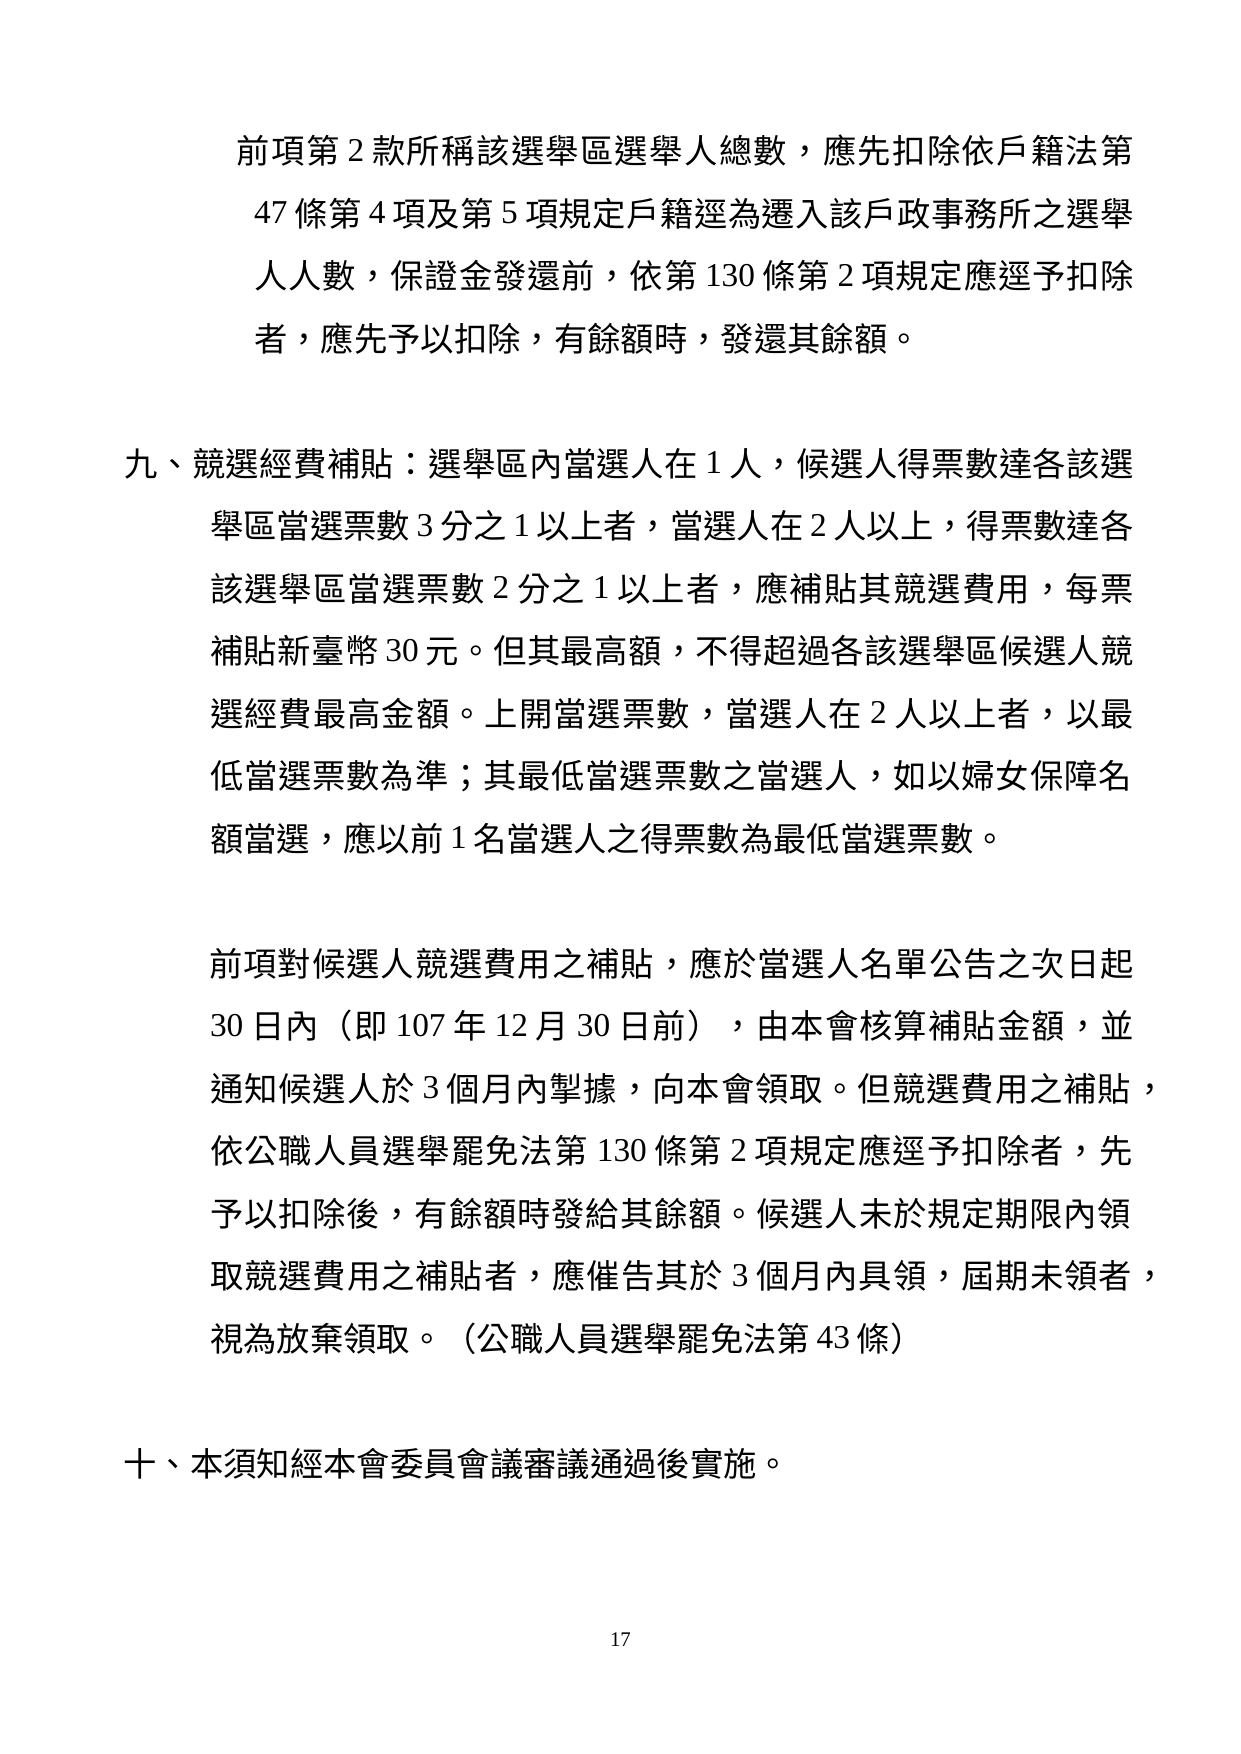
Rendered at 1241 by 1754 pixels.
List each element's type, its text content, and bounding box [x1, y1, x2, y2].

text 十、本須知經本會委員會議審議通過後實施。 [106, 1420, 1134, 1483]
text 前項對候選人競選費用之補貼，應於當選人名單公告之次日起30日內（即107年12月30日前），由本會核算補貼金額，並通知候選人於3個月內掣據，向本會領取。但競選費用之補貼，依公職人員選舉罷免法第130條第2項規定應逕予扣除者，先予以扣除後，有餘額時發給其餘額。候選人未於規定期限內領取競選費用之補貼者，應催告其於3個月內具領，屆期未領者，視為放棄領取。（公職人員選舉罷免法第43條） [106, 920, 1134, 1358]
text 九、競選經費補貼：選舉區內當選人在1人，候選人得票數達各該選舉區當選票數3分之1以上者，當選人在2人以上，得票數達各該選舉區當選票數2分之1以上者，應補貼其競選費用，每票補貼新臺幣30元。但其最高額，不得超過各該選舉區候選人競選經費最高金額。上開當選票數，當選人在2人以上者，以最低當選票數為準；其最低當選票數之當選人，如以婦女保障名額當選，應以前1名當選人之得票數為最低當選票數。 [106, 420, 1134, 858]
text 前項第2款所稱該選舉區選舉人總數，應先扣除依戶籍法第47條第4項及第5項規定戶籍逕為遷入該戶政事務所之選舉人人數，保證金發還前，依第130條第2項規定應逕予扣除者，應先予以扣除，有餘額時，發還其餘額。 [206, 108, 1134, 358]
